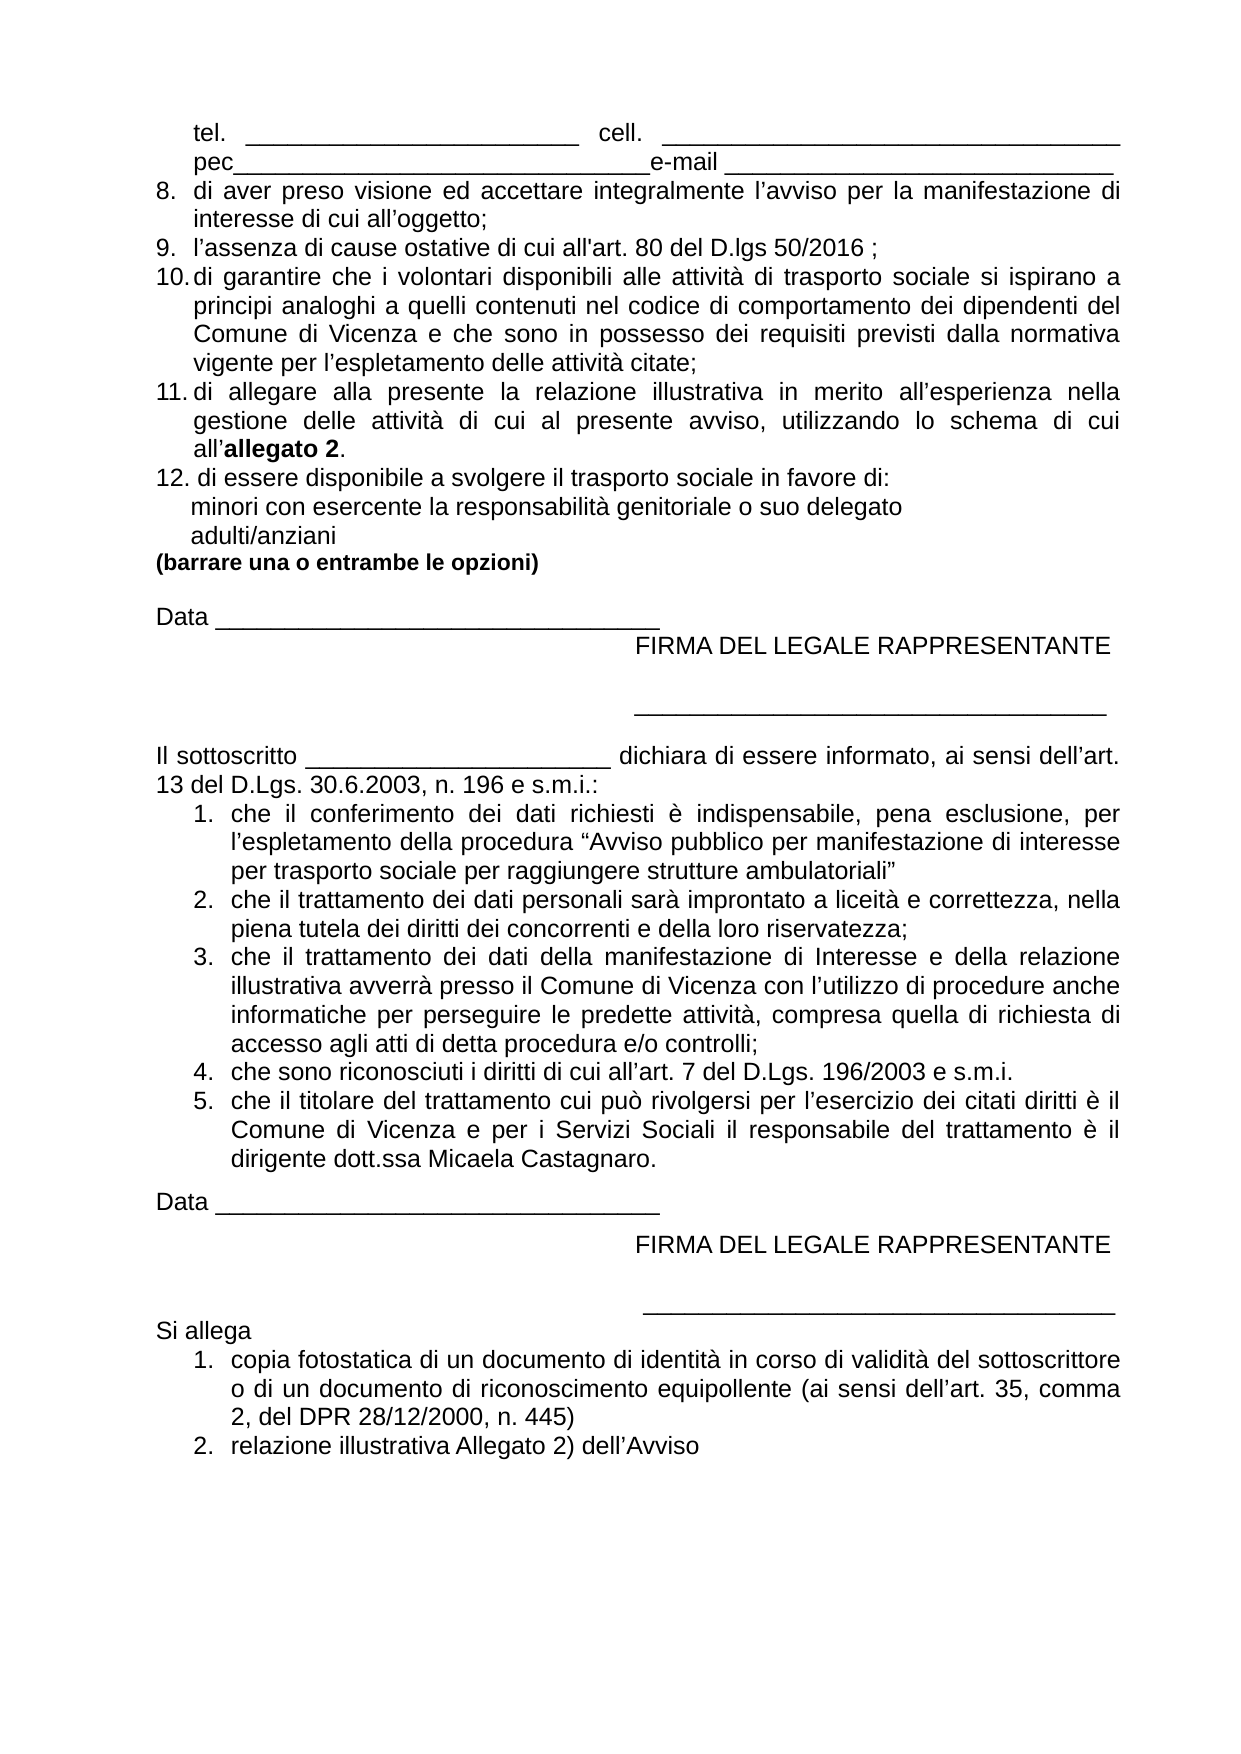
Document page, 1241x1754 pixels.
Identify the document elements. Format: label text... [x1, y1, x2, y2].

list di garantire che i volontari disponibili alle attività di trasporto sociale si ispirano a principi analoghi a quelli contenuti nel codice di comportamento dei dipendenti del Comune di Vicenza e che sono in possesso dei requisiti previsti dalla normativa vigente per l’espletamento delle attività citate; [156, 262, 1122, 377]
text Si allega [156, 1316, 1122, 1345]
text ͏ adulti/anziani [156, 521, 1122, 549]
text Il sottoscritto ______________________ dichiara di essere informato, ai sensi dell’art. 13 del D.Lgs. 30.6.2003, n. 196 e s.m.i.: [156, 741, 1122, 798]
text Data ________________________________ [156, 1187, 1122, 1215]
list di allegare alla presente la relazione illustrativa in merito all’esperienza nella gestione delle attività di cui al presente avviso, utilizzando lo schema di cui all’allegato 2. [156, 377, 1122, 463]
text (barrare una o entrambe le opzioni) [156, 549, 1122, 576]
list di aver preso visione ed accettare integralmente l’avviso per la manifestazione di interesse di cui all’oggetto; [156, 176, 1122, 233]
text __________________________________ [643, 1287, 1122, 1316]
list che il trattamento dei dati personali sarà improntato a liceità e correttezza, nella piena tutela dei diritti dei concorrenti e della loro riservatezza; [193, 885, 1122, 942]
list relazione illustrativa Allegato 2) dell’Avviso [193, 1431, 1122, 1460]
text FIRMA DEL LEGALE RAPPRESENTANTE [635, 1230, 1122, 1258]
list l’assenza di cause ostative di cui all'art. 80 del D.lgs 50/2016 ; [156, 233, 1122, 262]
text ͏ minori con esercente la responsabilità genitoriale o suo delegato [156, 492, 1122, 521]
list che sono riconosciuti i diritti di cui all’art. 7 del D.Lgs. 196/2003 e s.m.i. [193, 1057, 1122, 1086]
text Data ________________________________ [156, 602, 1122, 631]
text 12. di essere disponibile a svolgere il trasporto sociale in favore di: [156, 463, 1122, 492]
list che il conferimento dei dati richiesti è indispensabile, pena esclusione, per l’espletamento della procedura “Avviso pubblico per manifestazione di interesse per trasporto sociale per raggiungere strutture ambulatoriali” [193, 798, 1122, 885]
text FIRMA DEL LEGALE RAPPRESENTANTE [635, 631, 1122, 659]
list che il titolare del trattamento cui può rivolgersi per l’esercizio dei citati diritti è il Comune di Vicenza e per i Servizi Sociali il responsabile del trattamento è il dirigente dott.ssa Micaela Castagnaro. [193, 1086, 1122, 1172]
text tel. ________________________ cell. _________________________________ pec______________________________e-mail ____________________________ [193, 118, 1122, 176]
text __________________________________ [598, 688, 1122, 717]
list copia fotostatica di un documento di identità in corso di validità del sottoscrittore o di un documento di riconoscimento equipollente (ai sensi dell’art. 35, comma 2, del DPR 28/12/2000, n. 445) [193, 1345, 1122, 1431]
list che il trattamento dei dati della manifestazione di Interesse e della relazione illustrativa avverrà presso il Comune di Vicenza con l’utilizzo di procedure anche informatiche per perseguire le predette attività, compresa quella di richiesta di accesso agli atti di detta procedura e/o controlli; [193, 942, 1122, 1057]
